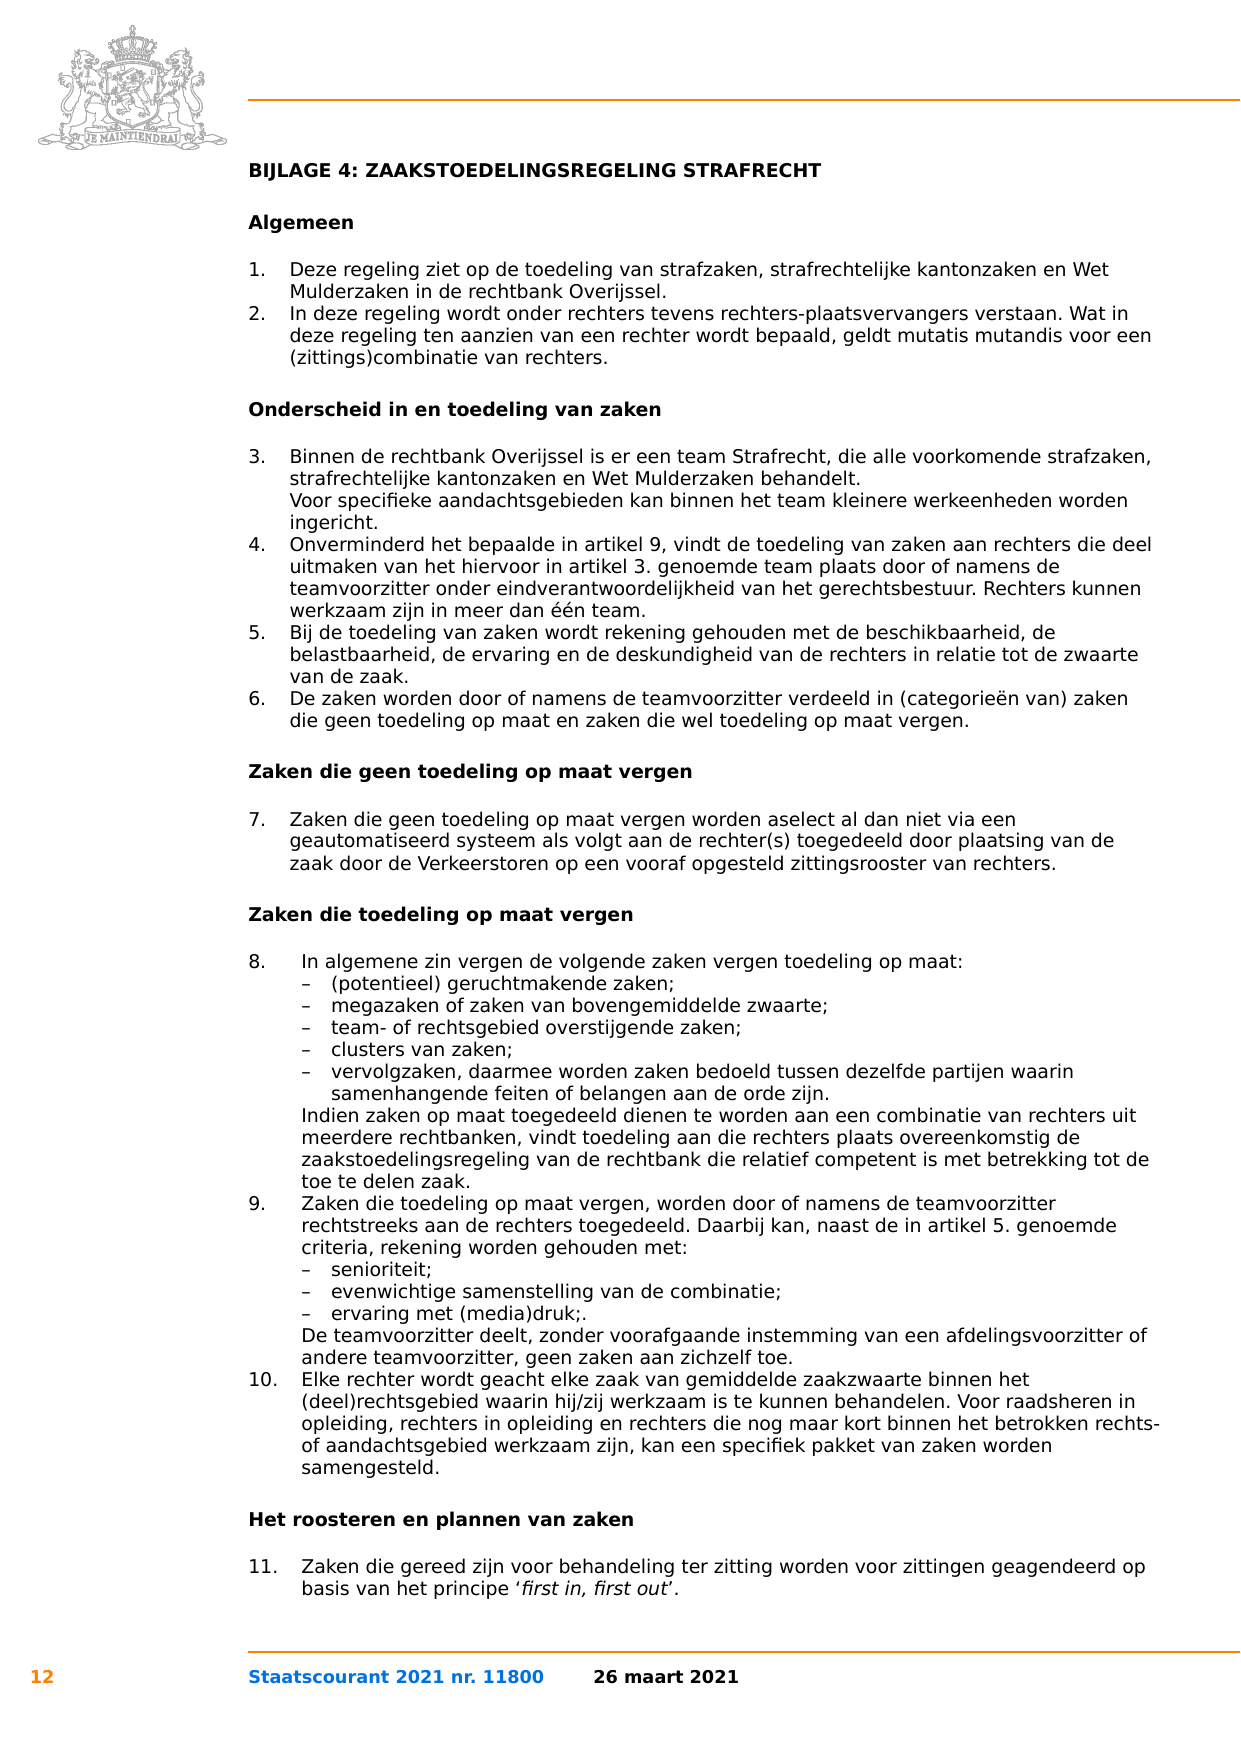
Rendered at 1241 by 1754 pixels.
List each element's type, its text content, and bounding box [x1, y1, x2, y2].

text 9. Zaken die toedeling op maat vergen, worden door of namens de teamvoorzitter rechtstreeks aan de rechters toegedeeld. Daarbij kan, naast de in artikel 5. genoemde criteria, rekening worden gehouden met: [248, 1193, 1163, 1259]
text 7. Zaken die geen toedeling op maat vergen worden aselect al dan niet via een geautomatiseerd systeem als volgt aan de rechter(s) toegedeeld door plaatsing van de zaak door de Verkeerstoren op een vooraf opgesteld zittingsrooster van rechters. [248, 808, 1163, 874]
text 1. Deze regeling ziet op de toedeling van strafzaken, strafrechtelijke kantonzaken en Wet Mulderzaken in de rechtbank Overijssel. [248, 259, 1163, 303]
text – team- of rechtsgebied overstijgende zaken; [301, 1017, 1163, 1039]
text 10. Elke rechter wordt geacht elke zaak van gemiddelde zaakzwaarte binnen het (deel)rechtsgebied waarin hij/zij werkzaam is te kunnen behandelen. Voor raadsheren in opleiding, rechters in opleiding en rechters die nog maar kort binnen het betrokken rechts- of aandachtsgebied werkzaam zijn, kan een specifiek pakket van zaken worden samengesteld. [248, 1369, 1163, 1479]
text 2. In deze regeling wordt onder rechters tevens rechters-plaatsvervangers verstaan. Wat in deze regeling ten aanzien van een rechter wordt bepaald, geldt mutatis mutandis voor een (zittings)combinatie van rechters. [248, 303, 1163, 369]
text – senioriteit; [301, 1259, 1163, 1281]
text Indien zaken op maat toegedeeld dienen te worden aan een combinatie van rechters uit meerdere rechtbanken, vindt toedeling aan die rechters plaats overeenkomstig de zaakstoedelingsregeling van de rechtbank die relatief competent is met betrekking tot de toe te delen zaak. [301, 1105, 1163, 1193]
text 8. In algemene zin vergen de volgende zaken vergen toedeling op maat: [248, 951, 1163, 973]
subtitle Algemeen [248, 212, 1163, 234]
text 4. Onverminderd het bepaalde in artikel 9, vindt de toedeling van zaken aan rechters die deel uitmaken van het hiervoor in artikel 3. genoemde team plaats door of namens de teamvoorzitter onder eindverantwoordelijkheid van het gerechtsbestuur. Rechters kunnen werkzaam zijn in meer dan één team. [248, 534, 1163, 622]
text Voor specifieke aandachtsgebieden kan binnen het team kleinere werkeenheden worden ingericht. [289, 490, 1163, 534]
text 11. Zaken die gereed zijn voor behandeling ter zitting worden voor zittingen geagendeerd op basis van het principe ‘first in, first out’. [248, 1556, 1163, 1600]
text 6. De zaken worden door of namens de teamvoorzitter verdeeld in (categorieën van) zaken die geen toedeling op maat en zaken die wel toedeling op maat vergen. [248, 687, 1163, 731]
text – vervolgzaken, daarmee worden zaken bedoeld tussen dezelfde partijen waarin samenhangende feiten of belangen aan de orde zijn. [301, 1061, 1163, 1105]
text – evenwichtige samenstelling van de combinatie; [301, 1281, 1163, 1303]
subtitle Het roosteren en plannen van zaken [248, 1509, 1163, 1531]
text 5. Bij de toedeling van zaken wordt rekening gehouden met de beschikbaarheid, de belastbaarheid, de ervaring en de deskundigheid van de rechters in relatie tot de zwaarte van de zaak. [248, 622, 1163, 687]
subtitle Onderscheid in en toedeling van zaken [248, 399, 1163, 421]
text – clusters van zaken; [301, 1039, 1163, 1061]
text – megazaken of zaken van bovengemiddelde zwaarte; [301, 995, 1163, 1017]
text – (potentieel) geruchtmakende zaken; [301, 973, 1163, 995]
subtitle BIJLAGE 4: ZAAKSTOEDELINGSREGELING STRAFRECHT [248, 160, 1163, 182]
text – ervaring met (media)druk;. [301, 1303, 1163, 1325]
subtitle Zaken die toedeling op maat vergen [248, 904, 1163, 926]
text De teamvoorzitter deelt, zonder voorafgaande instemming van een afdelingsvoorzitter of andere teamvoorzitter, geen zaken aan zichzelf toe. [301, 1325, 1163, 1369]
subtitle Zaken die geen toedeling op maat vergen [248, 761, 1163, 783]
text 3. Binnen de rechtbank Overijssel is er een team Strafrecht, die alle voorkomende strafzaken, strafrechtelijke kantonzaken en Wet Mulderzaken behandelt. [248, 446, 1163, 490]
picture [38, 25, 227, 150]
